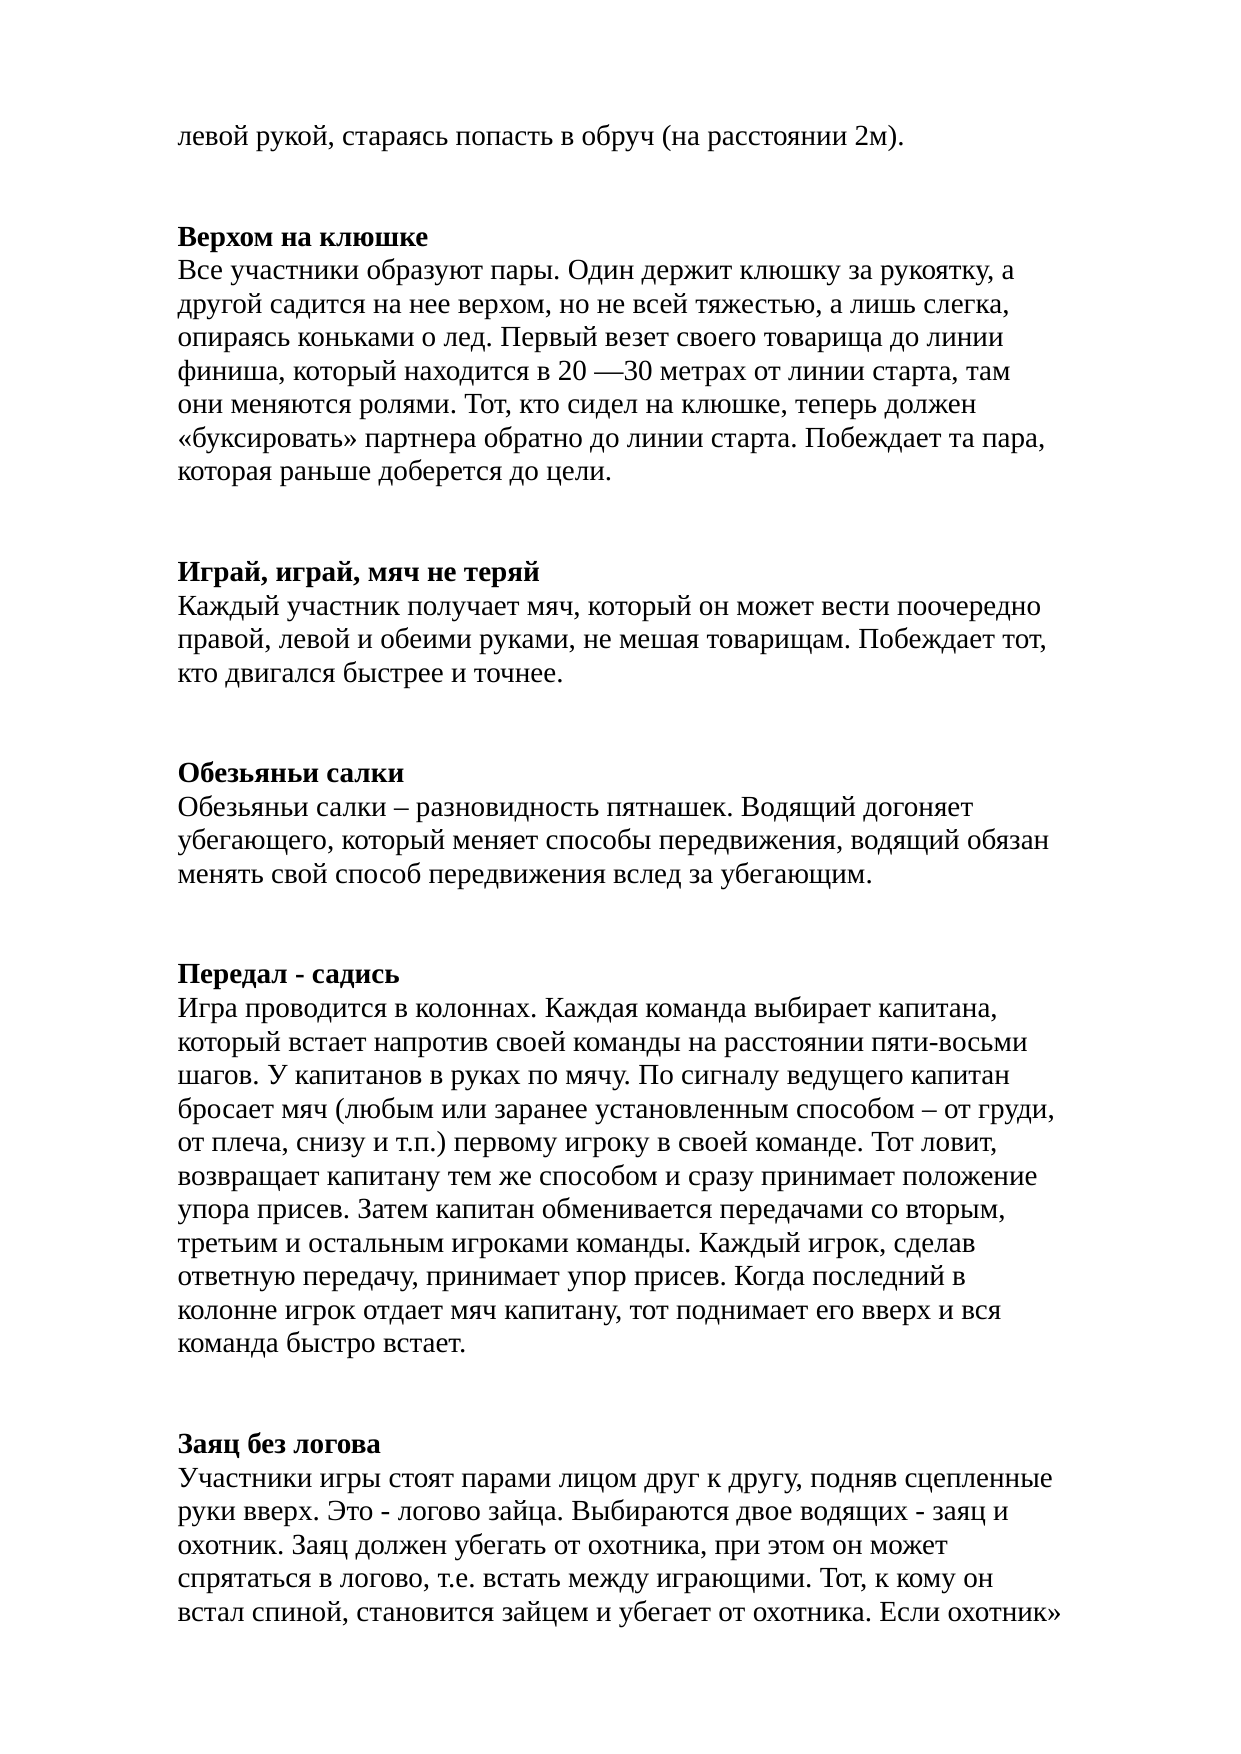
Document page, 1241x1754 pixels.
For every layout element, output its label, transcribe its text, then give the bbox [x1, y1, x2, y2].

text Участники игры стоят парами лицом друг к другу, подняв сцепленные руки вверх. Это - логово зайца. Выбираются двое водящих - заяц и охотник. Заяц должен убегать от охотника, при этом он может спрятаться в логово, т.е. встать между играющими. Тот, к кому он встал спиной, становится зайцем и убегает от охотника. Если охотник» [177, 1460, 1063, 1627]
text Все участники образуют пары. Один держит клюшку за рукоятку, а другой садится на нее верхом, но не всей тяжестью, а лишь слегка, опираясь коньками о лед. Первый везет своего товарища до линии финиша, который находится в 20 —30 метрах от линии старта, там они меняются ролями. Тот, кто сидел на клюшке, теперь должен «буксировать» партнера обратно до линии старта. Побеждает та пара, которая раньше доберется до цели. [177, 252, 1063, 487]
text Обезьяньи салки [177, 755, 1063, 789]
text Передал - садись [177, 957, 1063, 990]
text Игра проводится в колоннах. Каждая команда выбирает капитана, который встает напротив своей команды на расстоянии пяти-восьми шагов. У капитанов в руках по мячу. По сигналу ведущего капитан бросает мяч (любым или заранее установленным способом – от груди, от плеча, снизу и т.п.) первому игроку в своей команде. Тот ловит, возвращает капитану тем же способом и сразу принимает положение упора присев. Затем капитан обменивается передачами со вторым, третьим и остальным игроками команды. Каждый игрок, сделав ответную передачу, принимает упор присев. Когда последний в колонне игрок отдает мяч капитану, тот поднимает его вверх и вся команда быстро встает. [177, 990, 1063, 1359]
text Играй, играй, мяч не теряй [177, 554, 1063, 588]
text Верхом на клюшке [177, 219, 1063, 252]
text Заяц без логова [177, 1426, 1063, 1460]
text левой рукой, стараясь попасть в обруч (на расстоянии 2м). [177, 118, 1063, 152]
text Каждый участник получает мяч, который он может вести поочередно правой, левой и обеими руками, не мешая товарищам. Побеждает тот, кто двигался быстрее и точнее. [177, 588, 1063, 688]
text Обезьяньи салки – разновидность пятнашек. Водящий догоняет убегающего, который меняет способы передвижения, водящий обязан менять свой способ передвижения вслед за убегающим. [177, 789, 1063, 889]
